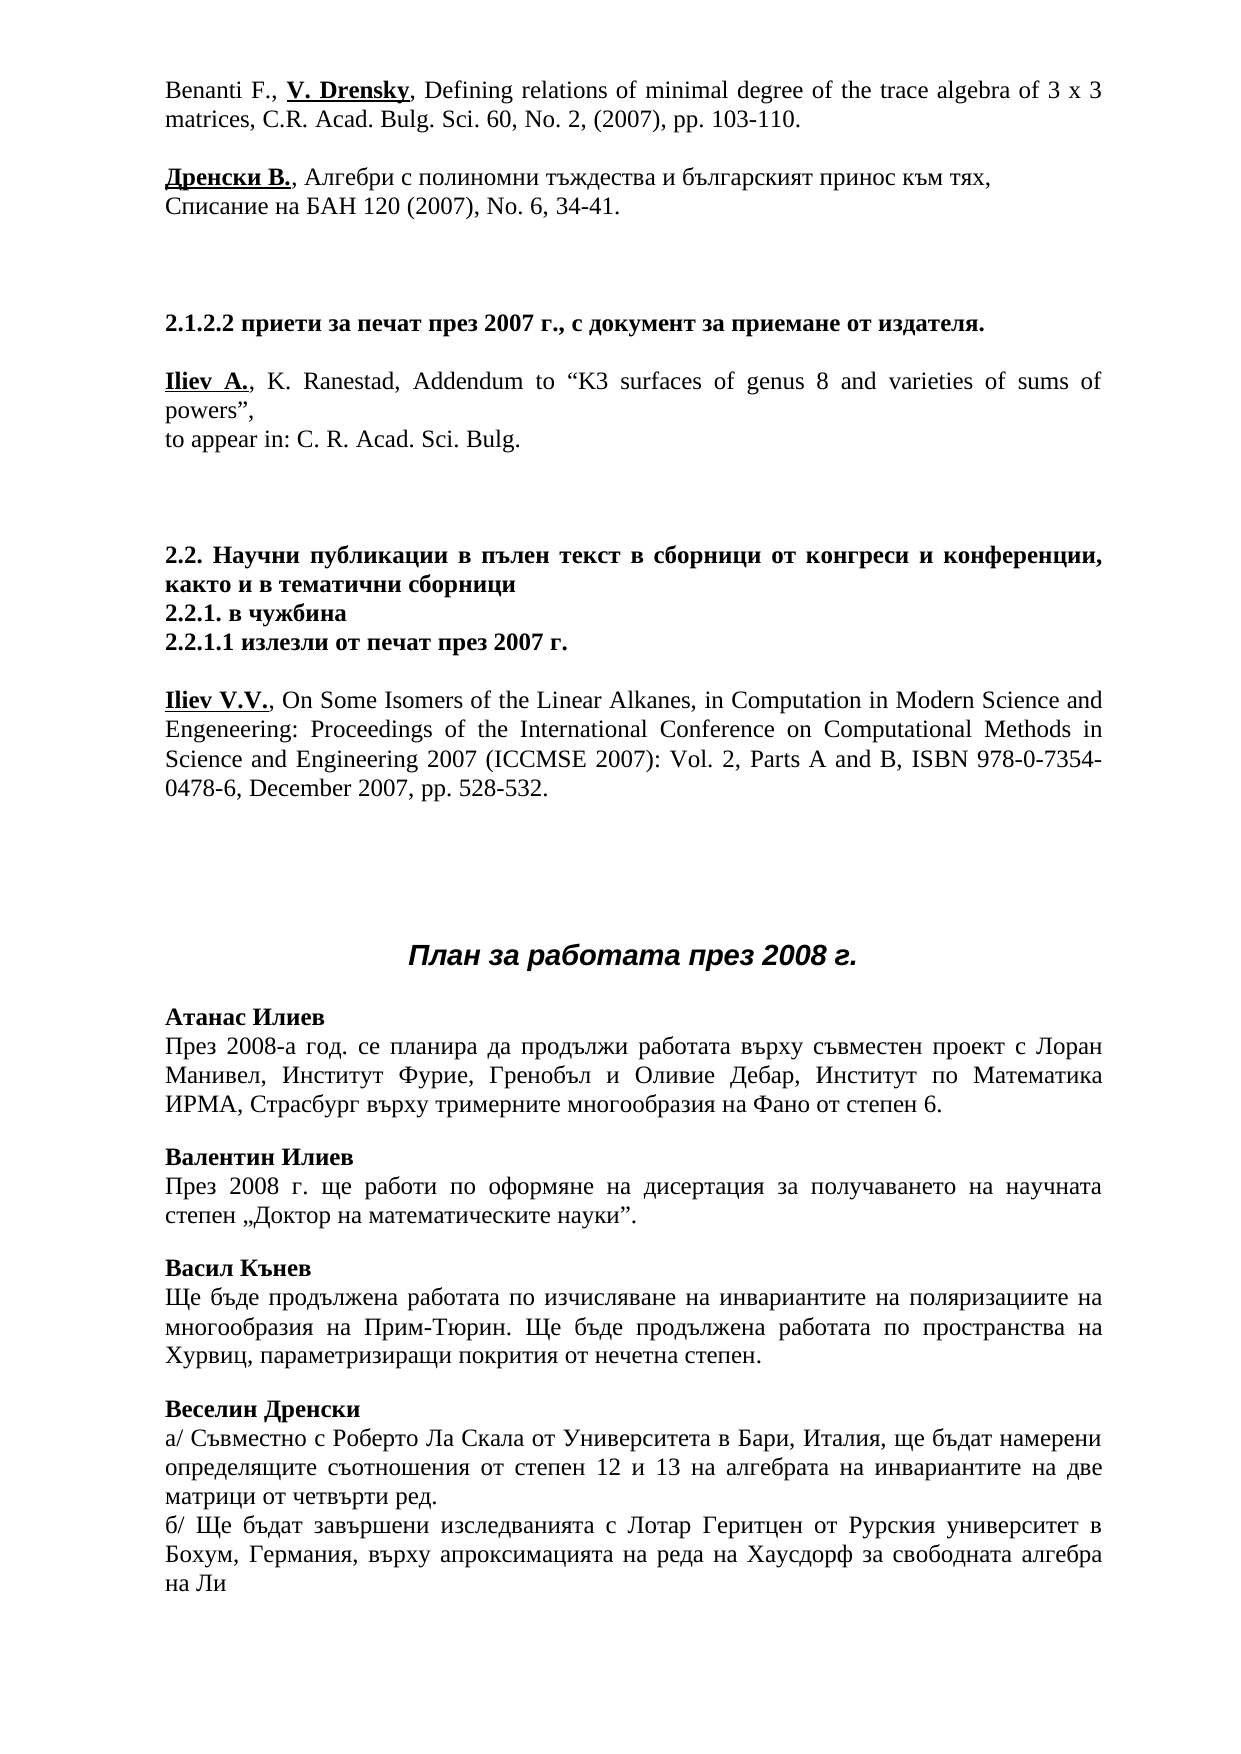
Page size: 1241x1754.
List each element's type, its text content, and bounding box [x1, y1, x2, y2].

text Васил Кънев [165, 1253, 1104, 1282]
text 2.2.1.1 излезли от печат през 2007 г. [165, 627, 1104, 656]
subtitle План за работата през 2008 г. [165, 938, 1104, 971]
text 2.2.1. в чужбина [165, 598, 1104, 627]
text През 2008-а год. се планира да продължи работата върху съвместен проект с Лоран Манивел, Институт Фурие, Гренобъл и Оливие Дебар, Институт по Математика ИРМА, Страсбург върху тримерните многообразия на Фано от степен 6. [165, 1031, 1104, 1118]
text Валентин Илиев [165, 1142, 1104, 1171]
text През 2008 г. ще работи по оформяне на дисертация за получаването на научната степен „Доктор на математическите науки”. [165, 1171, 1104, 1229]
text Веселин Дренски [165, 1393, 1104, 1423]
text Списание на БАН 120 (2007), No. 6, 34-41. [165, 191, 1104, 220]
text Дренски В., Алгебри с полиномни тъждества и българският принос към тях, [165, 162, 1104, 191]
text Iliev V.V., On Some Isomers of the Linear Alkanes, in Computation in Modern Science and Engeneering: Proceedings of the International Conference on Computational Methods in Science and Engineering 2007 (ICCMSE 2007): Vol. 2, Parts A and B, ISBN 978-0-7354-0478-6, December 2007, pp. 528-532. [165, 685, 1104, 802]
text to appear in: C. R. Acad. Sci. Bulg. [165, 424, 1104, 453]
text Iliev A., K. Ranestad, Addendum to “K3 surfaces of genus 8 and varieties of sums of powers”, [165, 366, 1104, 424]
text Ще бъде продължена работата по изчисляване на инвариантите на поляризациите на многообразия на Прим-Тюрин. Ще бъде продължена работата по пространства на Хурвиц, параметризиращи покрития от нечетна степен. [165, 1282, 1104, 1369]
text Benanti F., V. Drensky, Defining relations of minimal degree of the trace algebra of 3 x 3 matrices, C.R. Acad. Bulg. Sci. 60, No. 2, (2007), pp. 103-110. [165, 75, 1104, 133]
text а/ Съвместно с Роберто Ла Скала от Университета в Бари, Италия, ще бъдат намерени определящите съотношения от степен 12 и 13 на алгебрата на инвариантите на две матрици от четвърти ред. [165, 1423, 1104, 1510]
text 2.1.2.2 приети за печат през 2007 г., с документ за приемане от издателя. [165, 307, 1104, 337]
text Атанас Илиев [165, 1002, 1104, 1031]
text б/ Ще бъдат завършени изследванията с Лотар Геритцен от Рурския университет в Бохум, Германия, върху апроксимацията на реда на Хаусдорф за свободната алгебра на Ли [165, 1510, 1104, 1597]
text 2.2. Научни публикации в пълен текст в сборници от конгреси и конференции, както и в тематични сборници [165, 540, 1104, 598]
